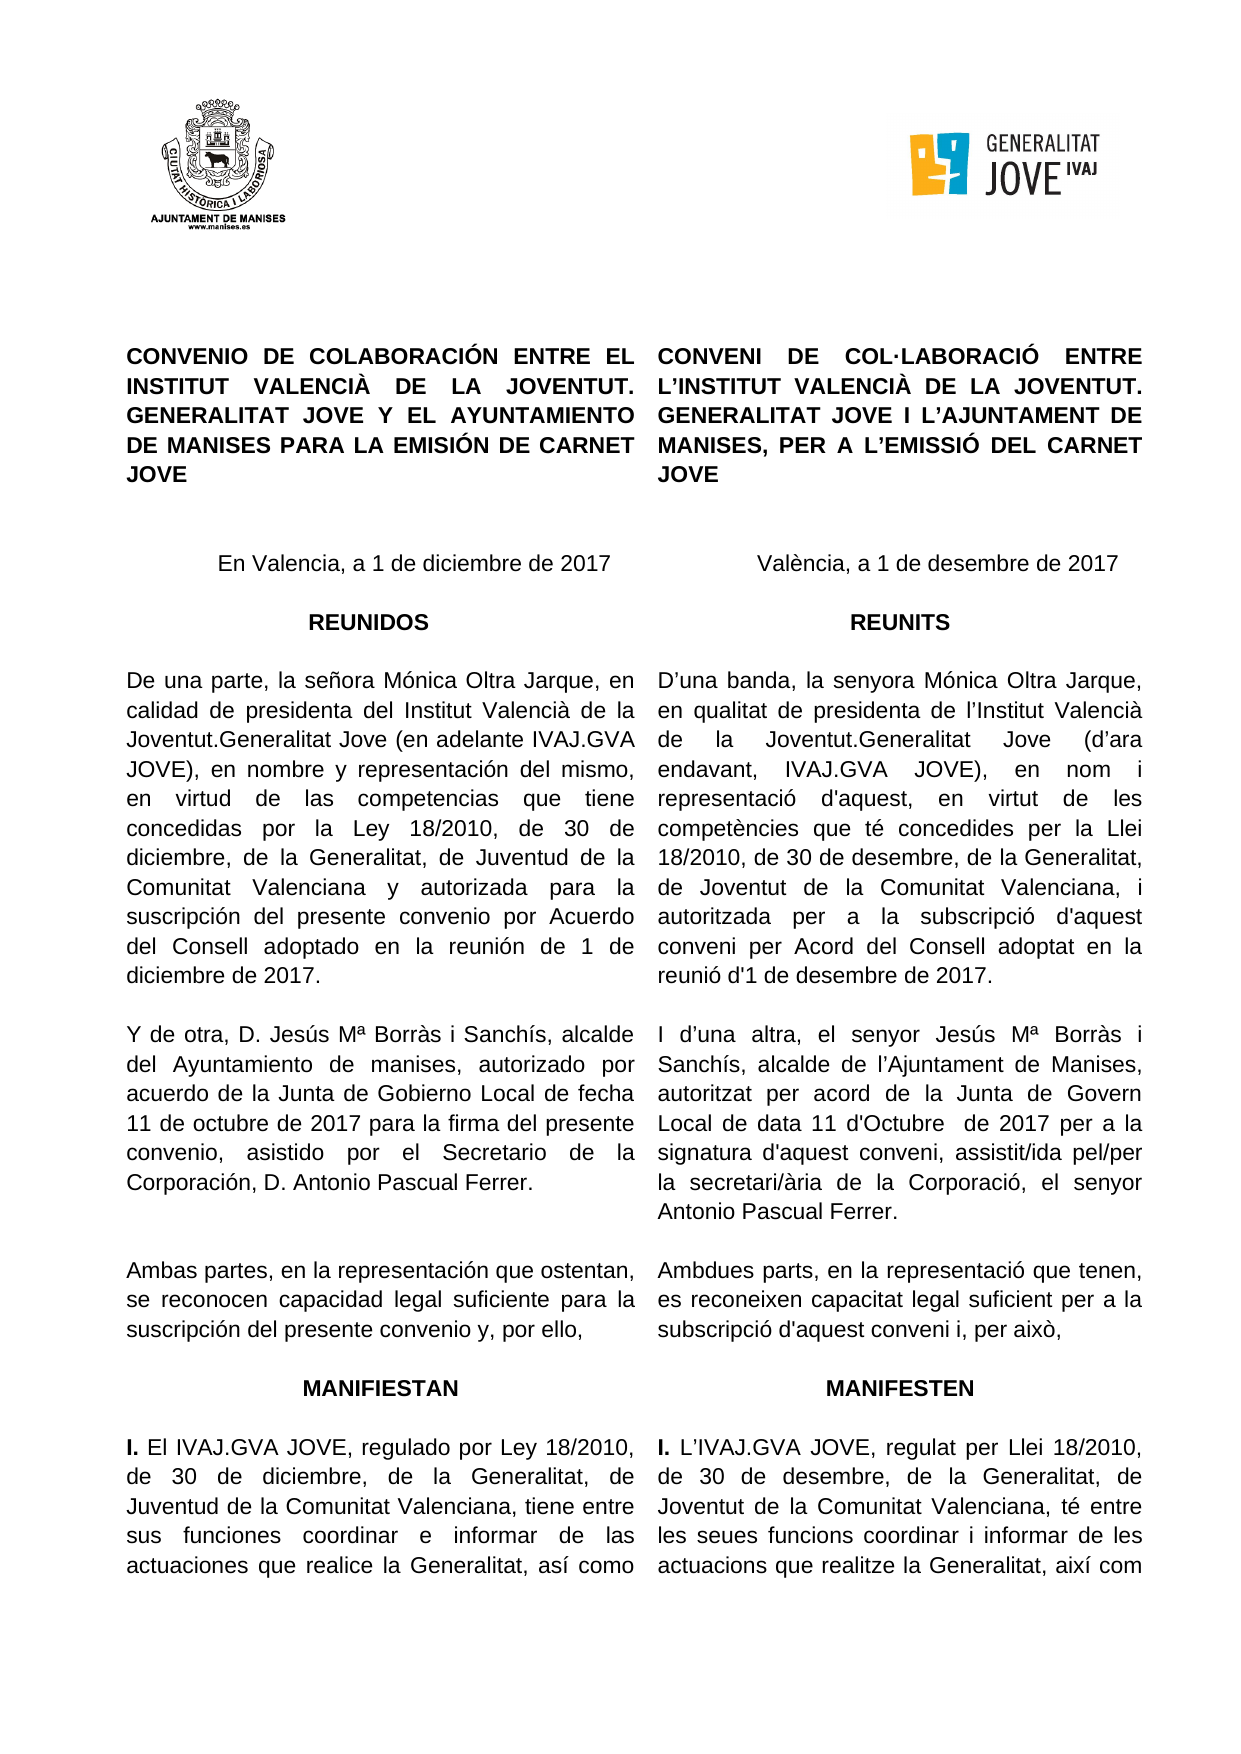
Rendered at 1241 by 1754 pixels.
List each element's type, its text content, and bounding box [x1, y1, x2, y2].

table_header CONVENIO DE COLABORACIÓN ENTRE EL INSTITUT VALENCIÀ DE LA JOVENTUT. GENERALITAT JOVE Y EL AYUNTAMIENTO DE MANISES PARA LA EMISIÓN DE CARNET JOVE En Valencia, a 1 de diciembre de 2017 REUNIDOS De una parte, la señora Mónica Oltra Jarque, en calidad de presidenta del Institut Valencià de la Joventut.Generalitat Jove (en adelante IVAJ.GVA JOVE), en nombre y representación del mismo, en virtud de las competencias que tiene concedidas por la Ley 18/2010, de 30 de diciembre, de la Generalitat, de Juventud de la Comunitat Valenciana y autorizada para la suscripción del presente convenio por Acuerdo del Consell adoptado en la reunión de 1 de diciembre de 2017. Y de otra, D. Jesús Mª Borràs i Sanchís, alcalde del Ayuntamiento de manises, autorizado por acuerdo de la Junta de Gobierno Local de fecha 11 de octubre de 2017 para la firma del presente convenio, asistido por el Secretario de la Corporación, D. Antonio Pascual Ferrer. Ambas partes, en la representación que ostentan, se reconocen capacidad legal suficiente para la suscripción del presente convenio y, por ello, MANIFIESTAN I. El IVAJ.GVA JOVE, regulado por Ley 18/2010, de 30 de diciembre, de la Generalitat, de Juventud de la Comunitat Valenciana, tiene entre sus funciones coordinar e informar de las actuaciones que realice la Generalitat, así como [115, 341, 646, 1579]
picture [147, 96, 288, 237]
picture [886, 113, 1121, 219]
table_header CONVENI DE COL·LABORACIÓ ENTRE L’INSTITUT VALENCIÀ DE LA JOVENTUT. GENERALITAT JOVE I L’AJUNTAMENT DE MANISES, PER A L’EMISSIÓ DEL CARNET JOVE València, a 1 de desembre de 2017 REUNITS D’una banda, la senyora Mónica Oltra Jarque, en qualitat de presidenta de l’Institut Valencià de la Joventut.Generalitat Jove (d’ara endavant, IVAJ.GVA JOVE), en nom i representació d'aquest, en virtut de les competències que té concedides per la Llei 18/2010, de 30 de desembre, de la Generalitat, de Joventut de la Comunitat Valenciana, i autoritzada per a la subscripció d'aquest conveni per Acord del Consell adoptat en la reunió d'1 de desembre de 2017. I d’una altra, el senyor Jesús Mª Borràs i Sanchís, alcalde de l’Ajuntament de Manises, autoritzat per acord de la Junta de Govern Local de data 11 d'Octubre de 2017 per a la signatura d'aquest conveni, assistit/ida pel/per la secretari/ària de la Corporació, el senyor Antonio Pascual Ferrer. Ambdues parts, en la representació que tenen, es reconeixen capacitat legal suficient per a la subscripció d'aquest conveni i, per això, MANIFESTEN I. L’IVAJ.GVA JOVE, regulat per Llei 18/2010, de 30 de desembre, de la Generalitat, de Joventut de la Comunitat Valenciana, té entre les seues funcions coordinar i informar de les actuacions que realitze la Generalitat, així com [646, 341, 1154, 1579]
